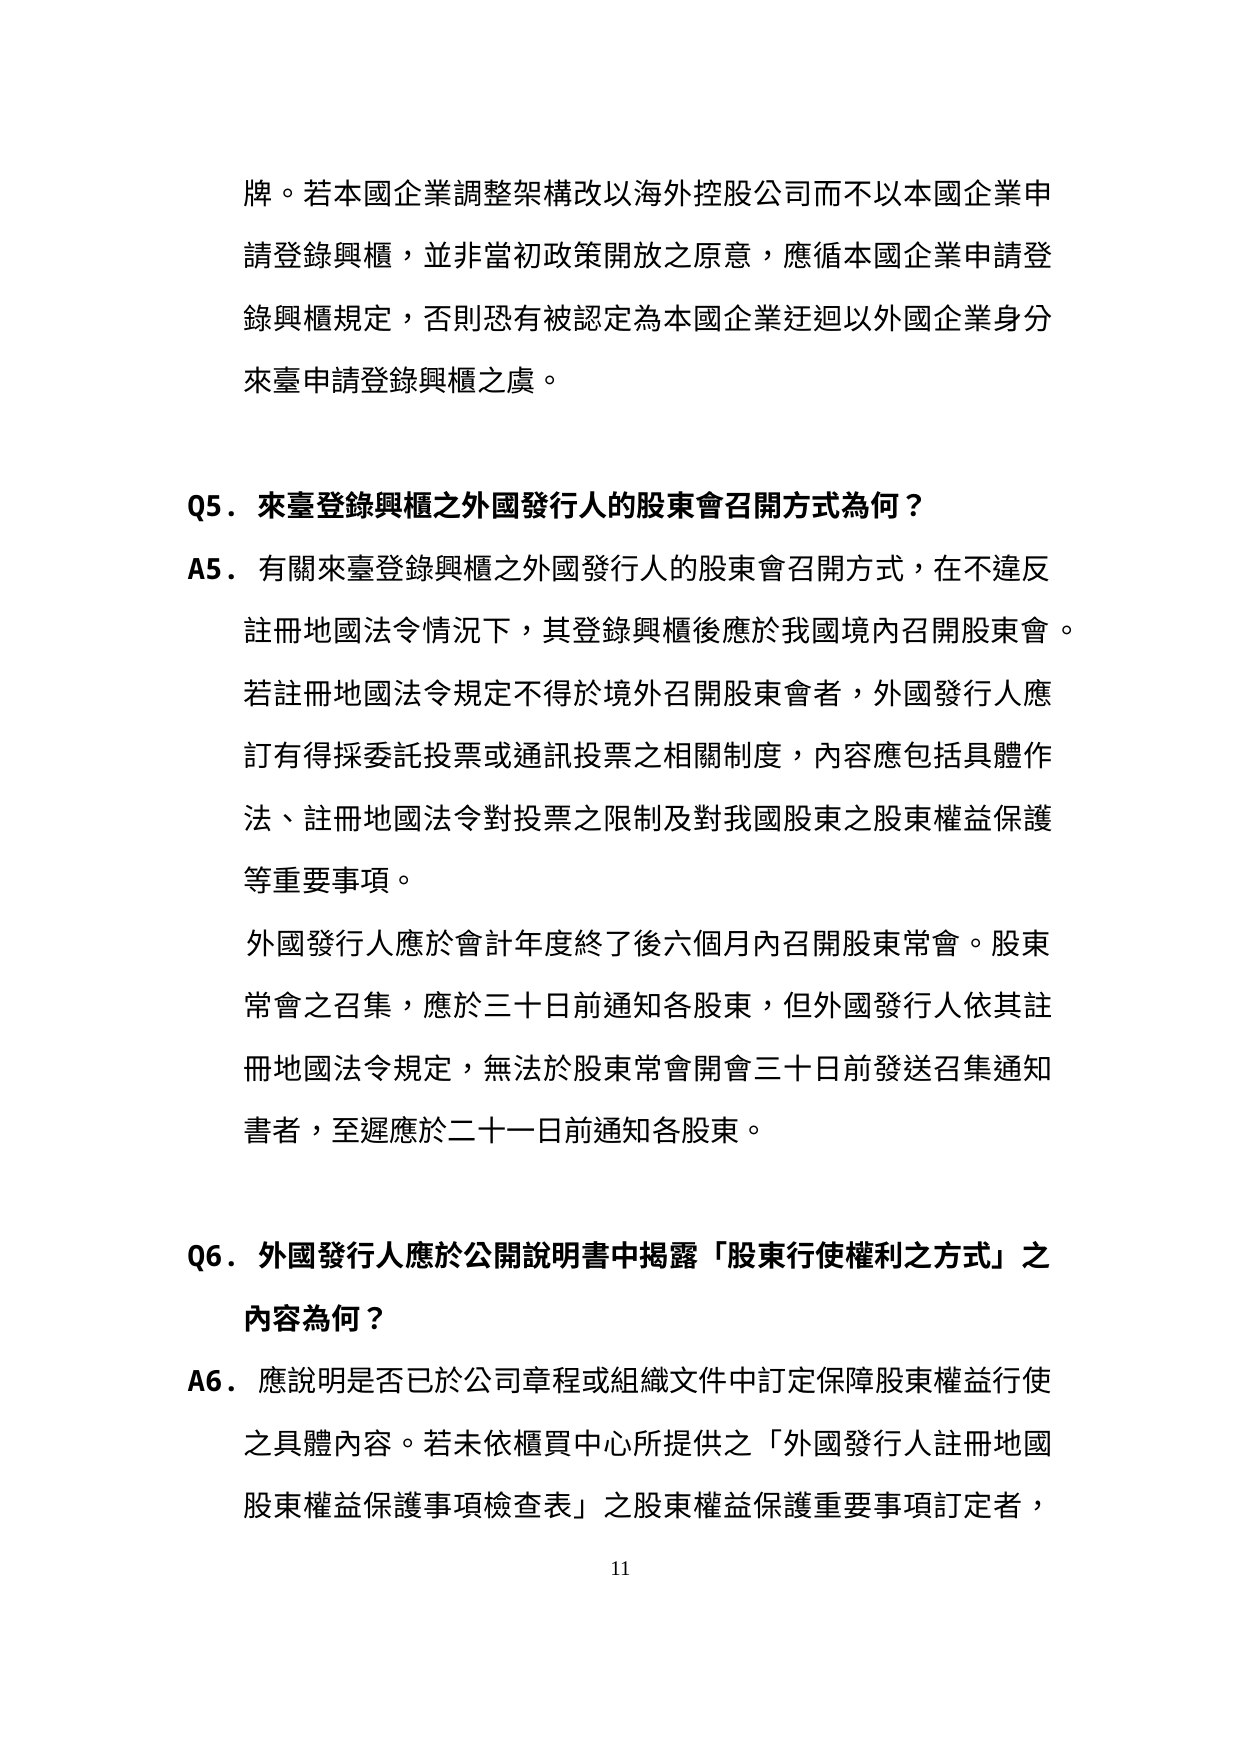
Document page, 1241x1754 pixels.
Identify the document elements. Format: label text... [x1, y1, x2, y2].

text A5. 有關來臺登錄興櫃之外國發行人的股東會召開方式，在不違反註冊地國法令情況下，其登錄興櫃後應於我國境內召開股東會。若註冊地國法令規定不得於境外召開股東會者，外國發行人應訂有得採委託投票或通訊投票之相關制度，內容應包括具體作法、註冊地國法令對投票之限制及對我國股東之股東權益保護等重要事項。 [187, 525, 1053, 900]
text Q6. 外國發行人應於公開說明書中揭露「股東行使權利之方式」之內容為何？ [187, 1212, 1053, 1337]
text 外國發行人應於會計年度終了後六個月內召開股東常會。股東常會之召集，應於三十日前通知各股東，但外國發行人依其註冊地國法令規定，無法於股東常會開會三十日前發送召集通知書者，至遲應於二十一日前通知各股東。 [243, 900, 1053, 1150]
text A6. 應說明是否已於公司章程或組織文件中訂定保障股東權益行使之具體內容。若未依櫃買中心所提供之「外國發行人註冊地國股東權益保護事項檢查表」之股東權益保護重要事項訂定者， [187, 1337, 1053, 1525]
text A4. 櫃買中心之處理態度為既定政策係推動外國優良企業來臺掛牌，非鼓勵本國企業透過股權重組包裝後，以外國企業型態回臺掛牌。若本國企業調整架構改以海外控股公司而不以本國企業申請登錄興櫃，並非當初政策開放之原意，應循本國企業申請登錄興櫃規定，否則恐有被認定為本國企業迂迴以外國企業身分來臺申請登錄興櫃之虞。 [187, 150, 1053, 400]
text Q5. 來臺登錄興櫃之外國發行人的股東會召開方式為何？ [187, 462, 1053, 525]
